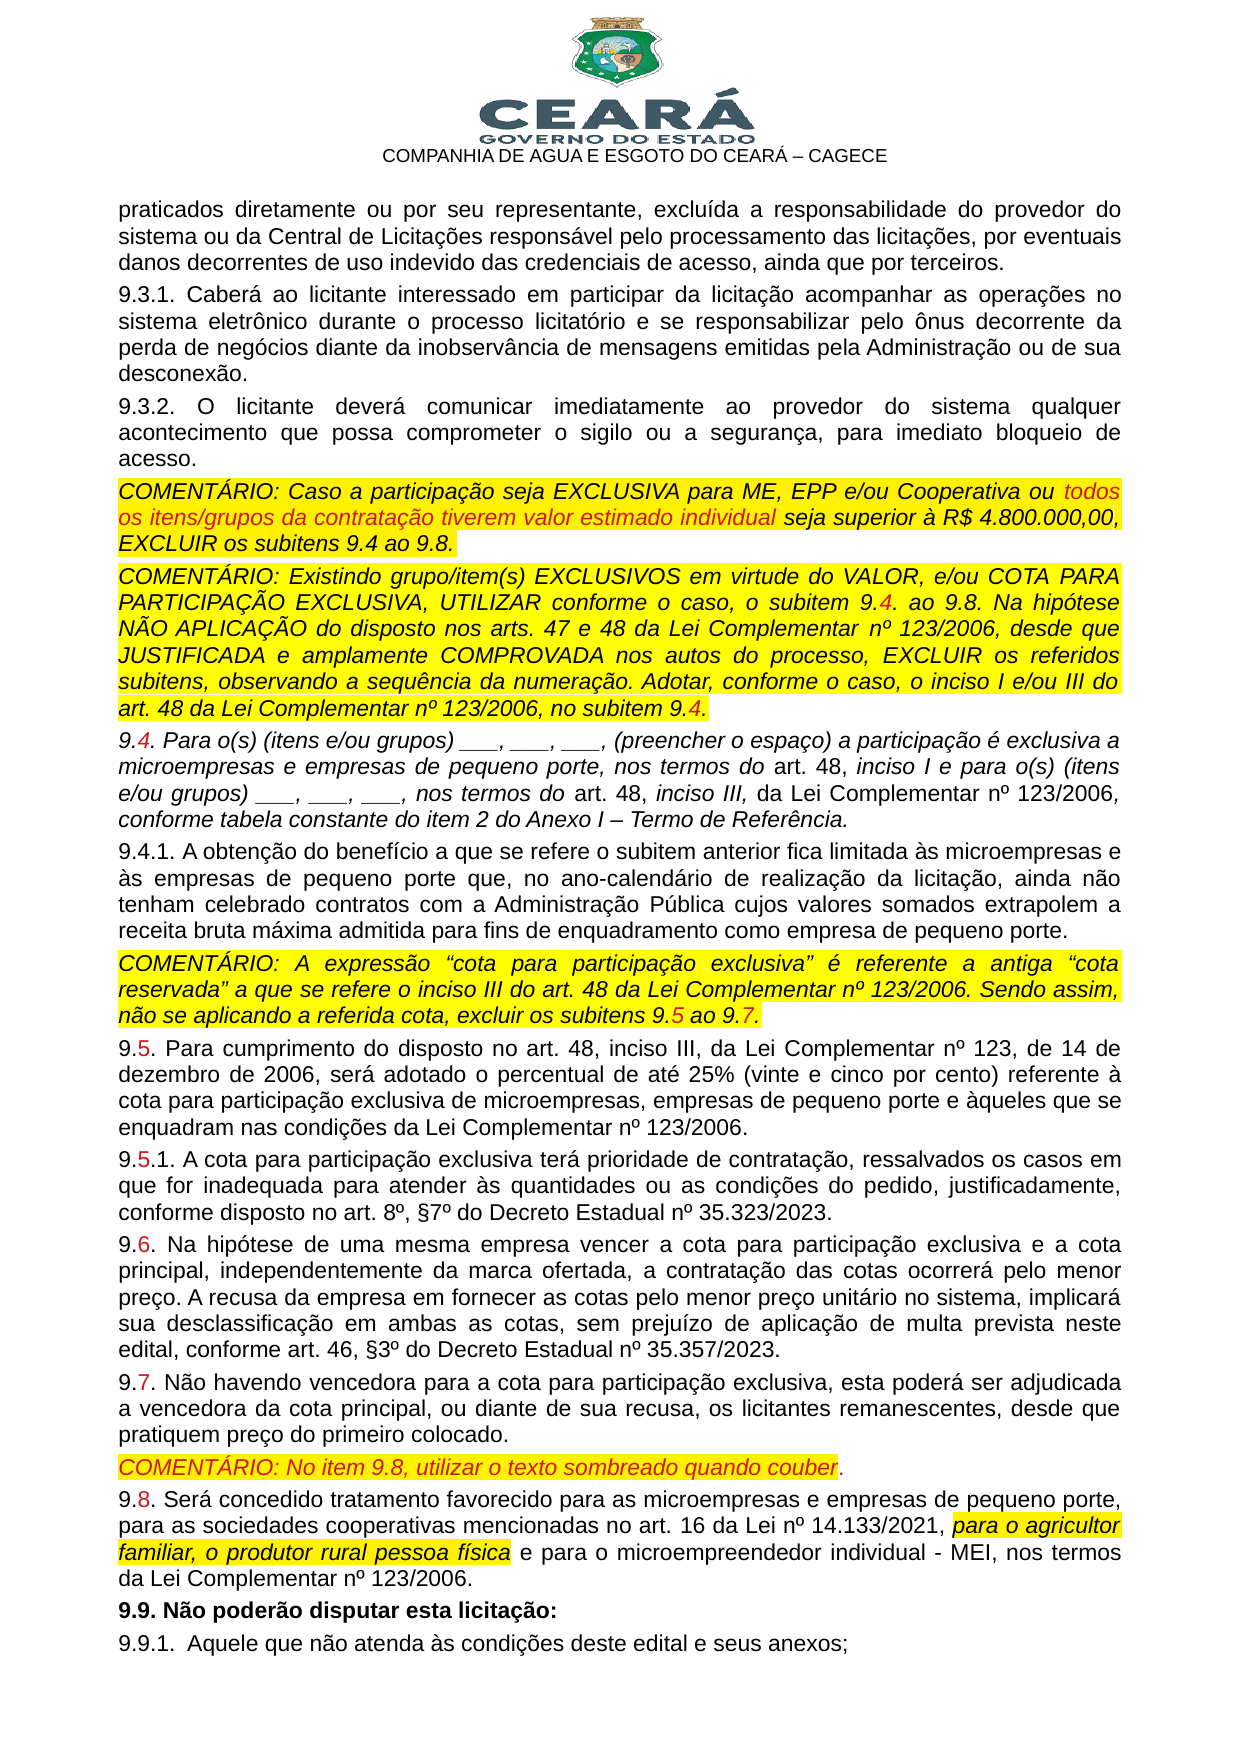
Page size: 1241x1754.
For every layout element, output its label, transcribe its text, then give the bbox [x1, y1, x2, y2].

text COMENTÁRIO: Caso a participação seja EXCLUSIVA para ME, EPP e/ou Cooperativa ou todos os itens/grupos da contratação tiverem valor estimado individual seja superior à R$ 4.800.000,00, EXCLUIR os subitens 9.4 ao 9.8. [118, 478, 1122, 557]
text praticados diretamente ou por seu representante, excluída a responsabilidade do provedor do sistema ou da Central de Licitações responsável pelo processamento das licitações, por eventuais danos decorrentes de uso indevido das credenciais de acesso, ainda que por terceiros. [118, 196, 1122, 275]
picture [453, 12, 782, 148]
text 9.6. Na hipótese de uma mesma empresa vencer a cota para participação exclusiva e a cota principal, independentemente da marca ofertada, a contratação das cotas ocorrerá pelo menor preço. A recusa da empresa em fornecer as cotas pelo menor preço unitário no sistema, implicará sua desclassificação em ambas as cotas, sem prejuízo de aplicação de multa prevista neste edital, conforme art. 46, §3º do Decreto Estadual nº 35.357/2023. [118, 1231, 1122, 1363]
text 9.4. Para o(s) (itens e/ou grupos) ___, ___, ___, (preencher o espaço) a participação é exclusiva a microempresas e empresas de pequeno porte, nos termos do art. 48, inciso I e para o(s) (itens e/ou grupos) ___, ___, ___, nos termos do art. 48, inciso III, da Lei Complementar nº 123/2006, conforme tabela constante do item 2 do Anexo I – Termo de Referência. [118, 727, 1122, 832]
text COMENTÁRIO: Existindo grupo/item(s) EXCLUSIVOS em virtude do VALOR, e/ou COTA PARA PARTICIPAÇÃO EXCLUSIVA, UTILIZAR conforme o caso, o subitem 9.4. ao 9.8. Na hipótese NÃO APLICAÇÃO do disposto nos arts. 47 e 48 da Lei Complementar nº 123/2006, desde que JUSTIFICADA e amplamente COMPROVADA nos autos do processo, EXCLUIR os referidos subitens, observando a sequência da numeração. Adotar, conforme o caso, o inciso I e/ou III do art. 48 da Lei Complementar nº 123/2006, no subitem 9.4. [118, 563, 1122, 721]
text 9.7. Não havendo vencedora para a cota para participação exclusiva, esta poderá ser adjudicada a vencedora da cota principal, ou diante de sua recusa, os licitantes remanescentes, desde que pratiquem preço do primeiro colocado. [118, 1368, 1122, 1448]
text 9.8. Será concedido tratamento favorecido para as microempresas e empresas de pequeno porte, para as sociedades cooperativas mencionadas no art. 16 da Lei nº 14.133/2021, para o agricultor familiar, o produtor rural pessoa física e para o microempreendedor individual - MEI, nos termos da Lei Complementar nº 123/2006. [118, 1486, 1122, 1591]
text 9.5. Para cumprimento do disposto no art. 48, inciso III, da Lei Complementar nº 123, de 14 de dezembro de 2006, será adotado o percentual de até 25% (vinte e cinco por cento) referente à cota para participação exclusiva de microempresas, empresas de pequeno porte e àqueles que se enquadram nas condições da Lei Complementar nº 123/2006. [118, 1034, 1122, 1140]
text 9.3.2. O licitante deverá comunicar imediatamente ao provedor do sistema qualquer acontecimento que possa comprometer o sigilo ou a segurança, para imediato bloqueio de acesso. [118, 393, 1122, 472]
text 9.4.1. A obtenção do benefício a que se refere o subitem anterior fica limitada às microempresas e às empresas de pequeno porte que, no ano-calendário de realização da licitação, ainda não tenham celebrado contratos com a Administração Pública cujos valores somados extrapolem a receita bruta máxima admitida para fins de enquadramento como empresa de pequeno porte. [118, 838, 1122, 943]
text 9.3.1. Caberá ao licitante interessado em participar da licitação acompanhar as operações no sistema eletrônico durante o processo licitatório e se responsabilizar pelo ônus decorrente da perda de negócios diante da inobservância de mensagens emitidas pela Administração ou de sua desconexão. [118, 281, 1122, 387]
text COMENTÁRIO: A expressão “cota para participação exclusiva” é referente a antiga “cota reservada” a que se refere o inciso III do art. 48 da Lei Complementar nº 123/2006. Sendo assim, não se aplicando a referida cota, excluir os subitens 9.5 ao 9.7. [118, 949, 1122, 1028]
text 9.9. Não poderão disputar esta licitação: [118, 1597, 1122, 1623]
text 9.5.1. A cota para participação exclusiva terá prioridade de contratação, ressalvados os casos em que for inadequada para atender às quantidades ou as condições do pedido, justificadamente, conforme disposto no art. 8º, §7º do Decreto Estadual nº 35.323/2023. [118, 1146, 1122, 1225]
text 9.9.1. Aquele que não atenda às condições deste edital e seus anexos; [118, 1629, 1122, 1656]
text COMENTÁRIO: No item 9.8, utilizar o texto sombreado quando couber. [118, 1453, 1122, 1480]
